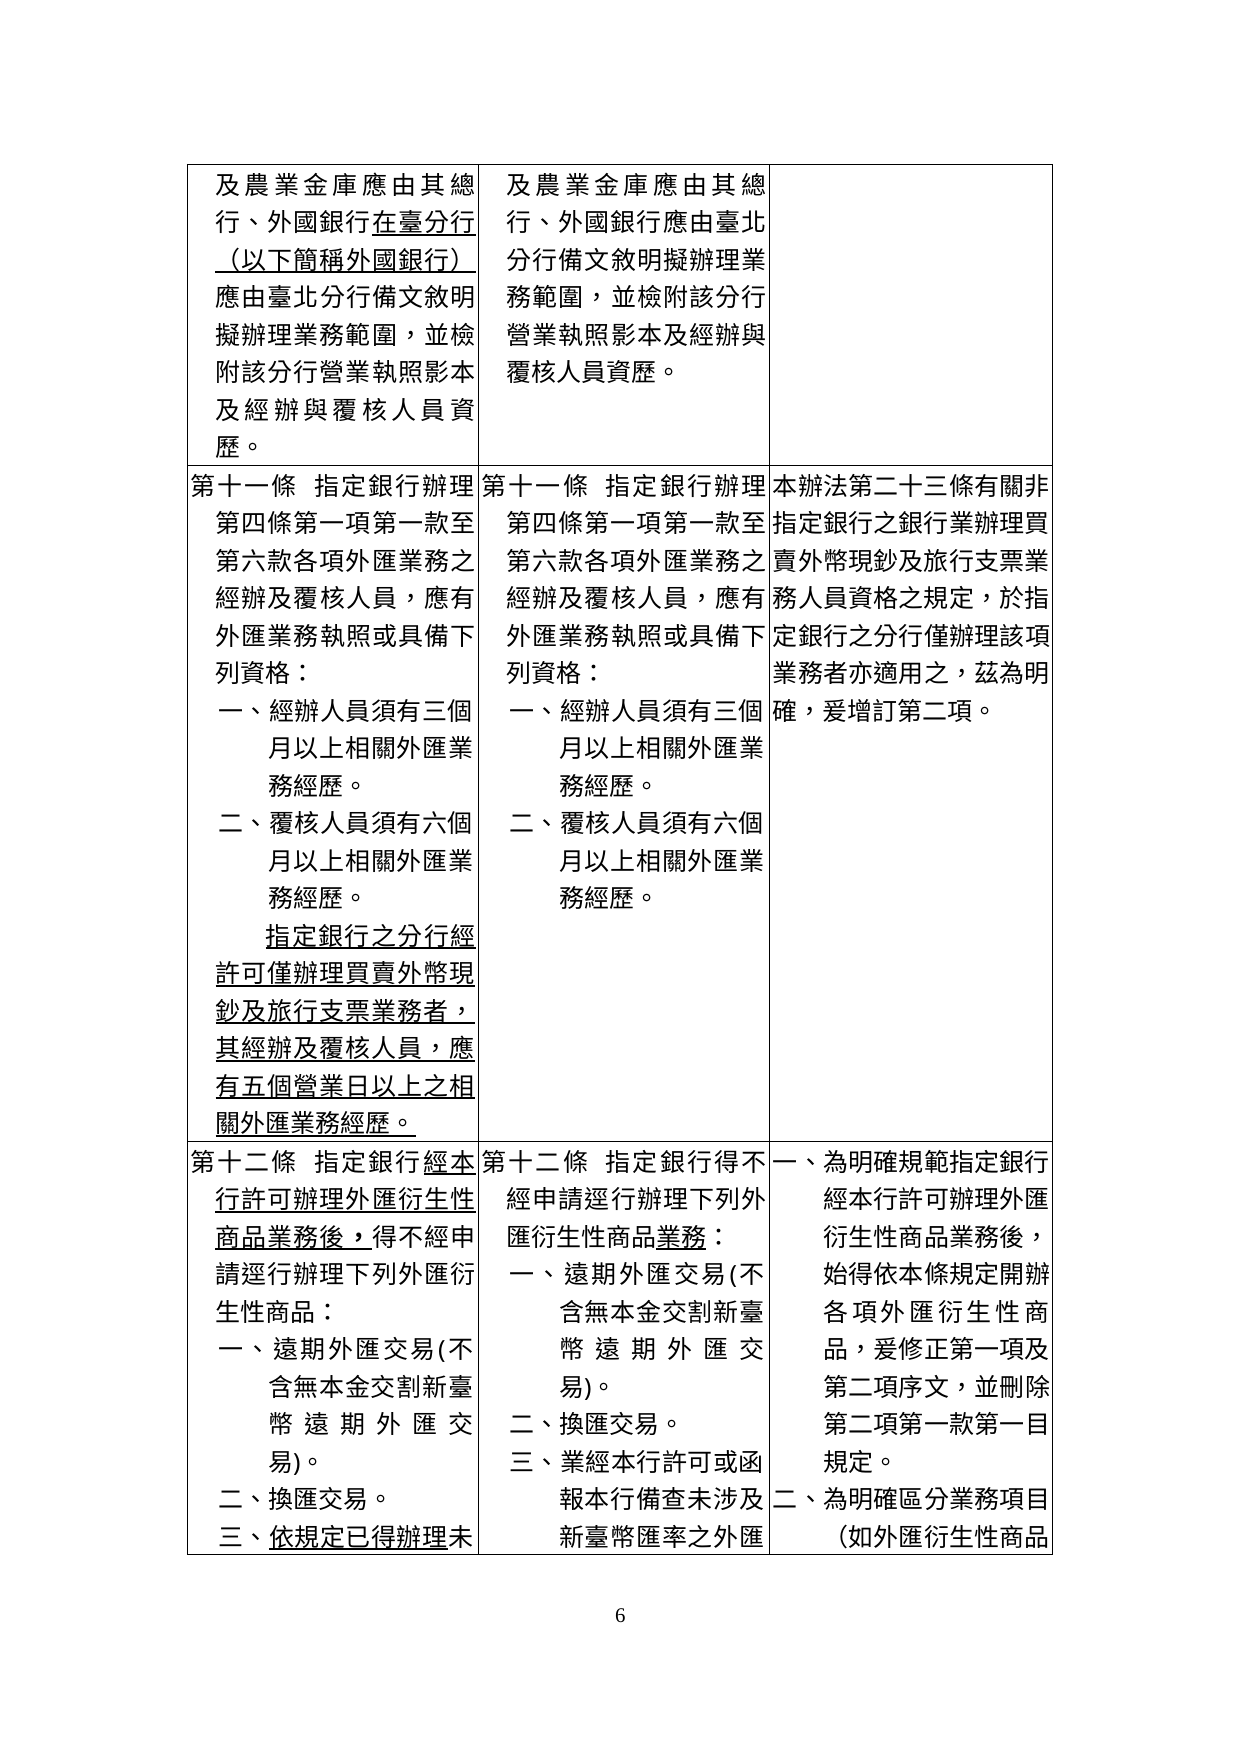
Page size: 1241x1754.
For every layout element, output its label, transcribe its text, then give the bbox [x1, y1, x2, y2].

table_cell [770, 165, 1052, 465]
table_cell 第十一條 指定銀行辦理第四條第一項第一款至第六款各項外匯業務之經辦及覆核人員，應有外匯業務執照或具備下列資格： 一、經辦人員須有三個月以上相關外匯業務經歷。 二、覆核人員須有六個月以上相關外匯業務經歷。 [479, 466, 769, 1141]
table_cell 一、為明確規範指定銀行經本行許可辦理外匯衍生性商品業務後，始得依本條規定開辦各項外匯衍生性商品，爰修正第一項及第二項序文，並刪除第二項第一款第一目規定。 二、為明確區分業務項目（如外匯衍生性商品 [770, 1142, 1052, 1554]
table_cell 及農業金庫應由其總行、外國銀行在臺分行（以下簡稱外國銀行）應由臺北分行備文敘明擬辦理業務範圍，並檢附該分行營業執照影本及經辦與覆核人員資歷。 [188, 165, 478, 465]
table_cell 第十一條 指定銀行辦理第四條第一項第一款至第六款各項外匯業務之經辦及覆核人員，應有外匯業務執照或具備下列資格： 一、經辦人員須有三個月以上相關外匯業務經歷。 二、覆核人員須有六個月以上相關外匯業務經歷。 指定銀行之分行經許可僅辦理買賣外幣現鈔及旅行支票業務者，其經辦及覆核人員，應有五個營業日以上之相關外匯業務經歷。 [188, 466, 478, 1141]
table_cell 第十二條 指定銀行經本行許可辦理外匯衍生性商品業務後，得不經申請逕行辦理下列外匯衍生性商品： 一、遠期外匯交易(不含無本金交割新臺幣遠期外匯交易)。 二、換匯交易。 三、依規定已得辦理未 [188, 1142, 478, 1554]
table_cell 及農業金庫應由其總行、外國銀行應由臺北分行備文敘明擬辦理業務範圍，並檢附該分行營業執照影本及經辦與覆核人員資歷。 [479, 165, 769, 465]
table_cell 本辦法第二十三條有關非指定銀行之銀行業辦理買賣外幣現鈔及旅行支票業務人員資格之規定，於指定銀行之分行僅辦理該項業務者亦適用之，茲為明確，爰增訂第二項。 [770, 466, 1052, 1141]
table_cell 第十二條 指定銀行得不經申請逕行辦理下列外匯衍生性商品業務： 一、遠期外匯交易(不含無本金交割新臺幣遠期外匯交易)。 二、換匯交易。 三、業經本行許可或函報本行備查未涉及新臺幣匯率之外匯 [479, 1142, 769, 1554]
